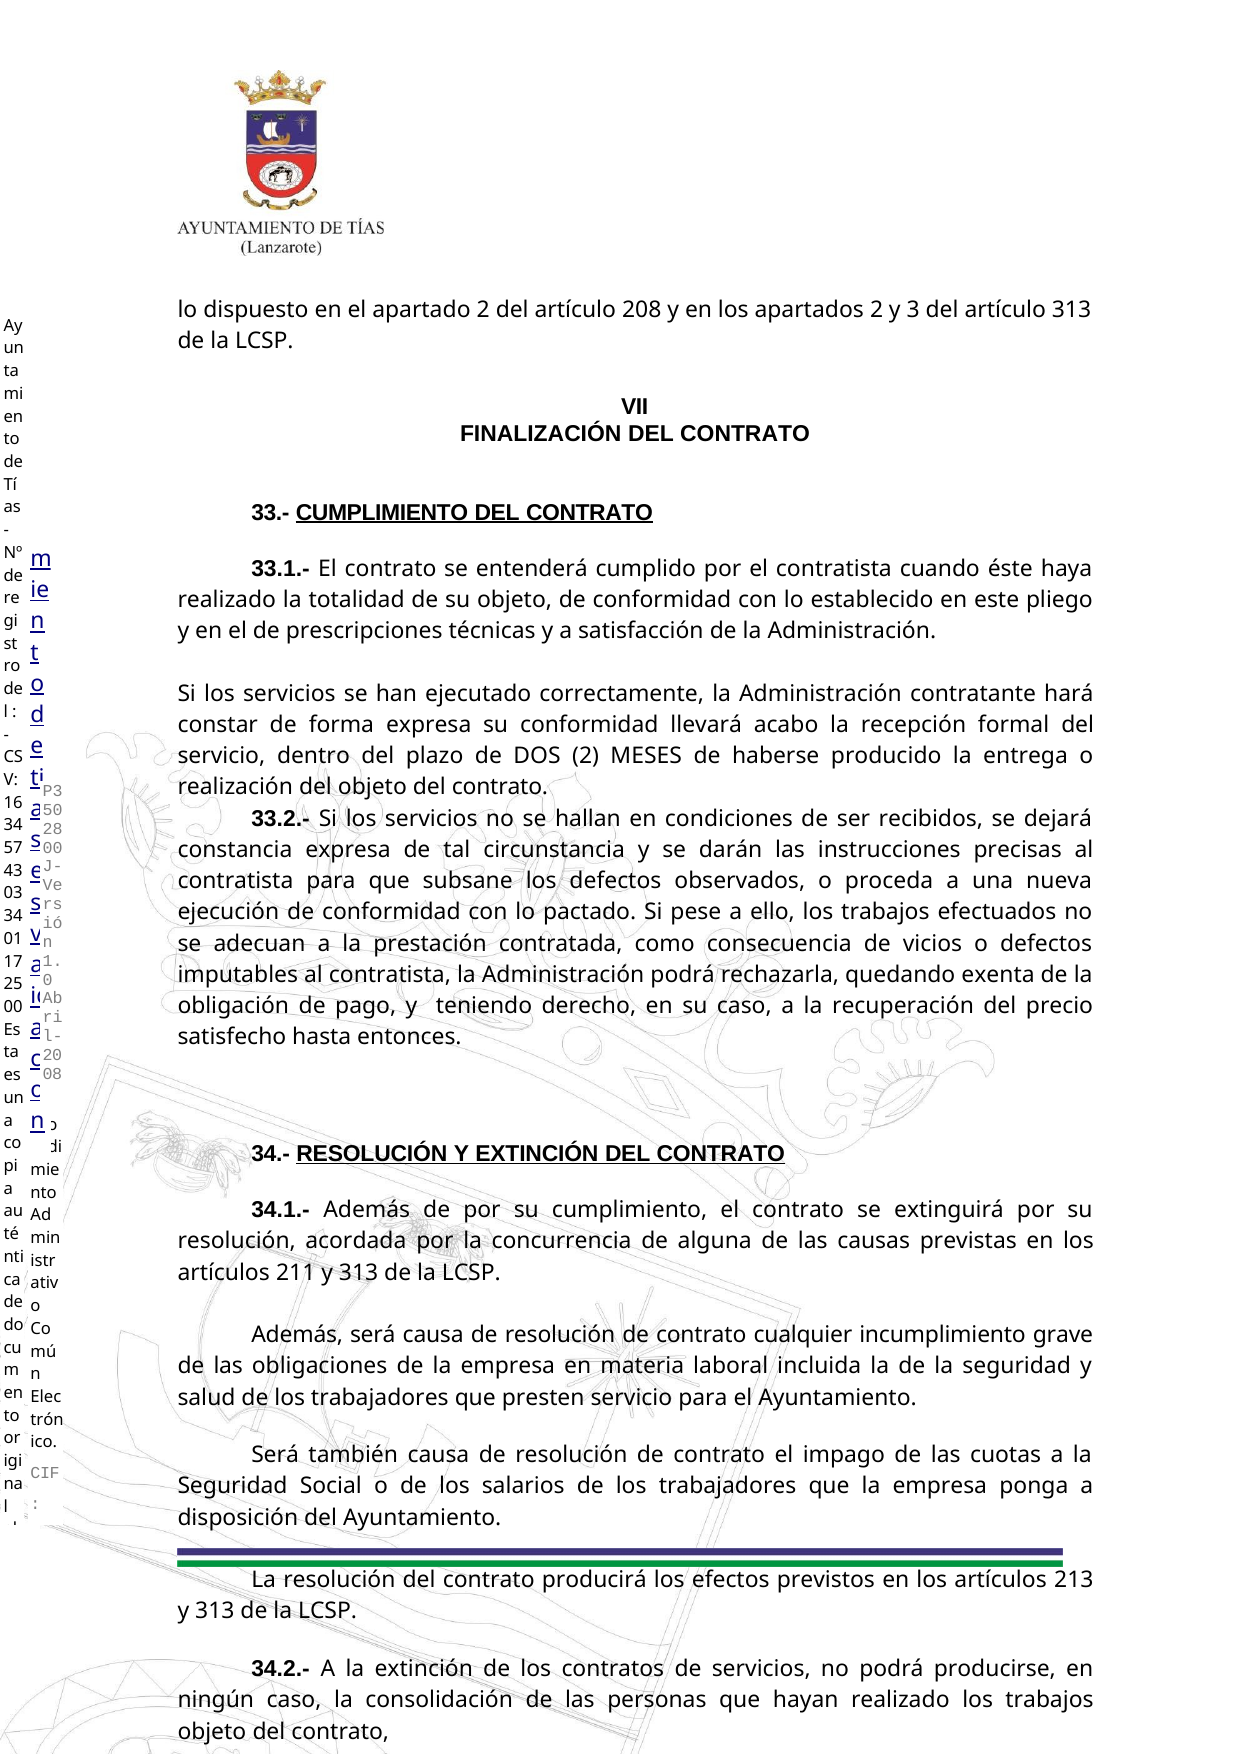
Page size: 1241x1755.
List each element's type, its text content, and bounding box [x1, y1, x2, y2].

text 34.1.- Además de por su cumplimiento, el contrato se extinguirá por su resolución, acordada por la concurrencia de alguna de las causas previstas en los artículos 211 y 313 de la LCSP. [995, 1193, 1093, 1287]
text 33.- CUMPLIMIENTO DEL CONTRATO [251, 499, 1108, 525]
text P3502800J-Versión 1.0 Abril-2008 [42, 783, 63, 1084]
subtitle 34.- RESOLUCIÓN Y EXTINCIÓN DEL CONTRATO [995, 1140, 1108, 1167]
text La resolución del contrato producirá los efectos previstos en los artículos 213 y 313 de la LCSP. [995, 1563, 1093, 1626]
text 33.1.- El contrato se entenderá cumplido por el contratista cuando éste haya realizado la totalidad de su objeto, de conformidad con lo establecido en este pliego y en el de prescripciones técnicas y a satisfacción de la Administración. [177, 551, 1094, 645]
text lo dispuesto en el apartado 2 del artículo 208 y en los apartados 2 y 3 del artículo 313 de la LCSP. [177, 293, 1108, 356]
text Además, será causa de resolución de contrato cualquier incumplimiento grave de las obligaciones de la empresa en materia laboral incluida la de la seguridad y salud de los trabajadores que presten servicio para el Ayuntamiento. [995, 1318, 1094, 1412]
text Ayuntamiento de Tías - Nº de registro del : - CSV: 16345743033401172500 Esta es una copia auténtica de documento original electrónico según la Ley 39/2015 de [3, 313, 24, 1525]
text 34.2.- A la extinción de los contratos de servicios, no podrá producirse, en ningún caso, la consolidación de las personas que hayan realizado los trabajos objeto del contrato, [995, 1652, 1094, 1746]
text 33.2.- Si los servicios no se hallan en condiciones de ser recibidos, se dejará constancia expresa de tal circunstancia y se darán las instrucciones precisas al contratista para que subsane los defectos observados, o proceda a una nueva ejecución de conformidad con lo pactado. Si pese a ello, los trabajos efectuados no se adecuan a la prestación contratada, como consecuencia de vicios o defectos imputables al contratista, la Administración podrá rechazarla, quedando exenta de la obligación de pago, y teniendo derecho, en su caso, a la recuperación del precio satisfecho hasta entonces. [995, 802, 1094, 1052]
text Será también causa de resolución de contrato el impago de las cuotas a la Seguridad Social o de los salarios de los trabajadores que la empresa ponga a disposición del Ayuntamiento. [995, 1438, 1094, 1532]
subtitle VII FINALIZACIÓN DEL CONTRATO [460, 393, 811, 446]
text Puede comprobar su autenticidad en: http://sede.ayuntamientodetias.es/validacion [30, 570, 51, 787]
text Si los servicios se han ejecutado correctamente, la Administración contratante hará constar de forma expresa su conformidad llevará acabo la recepción formal del servicio, dentro del plazo de DOS (2) MESES de haberse producido la entrega o realización del objeto del contrato. [177, 677, 1094, 802]
text Procedimiento Administrativo Común Electrónico. CIF: [30, 1112, 63, 1514]
